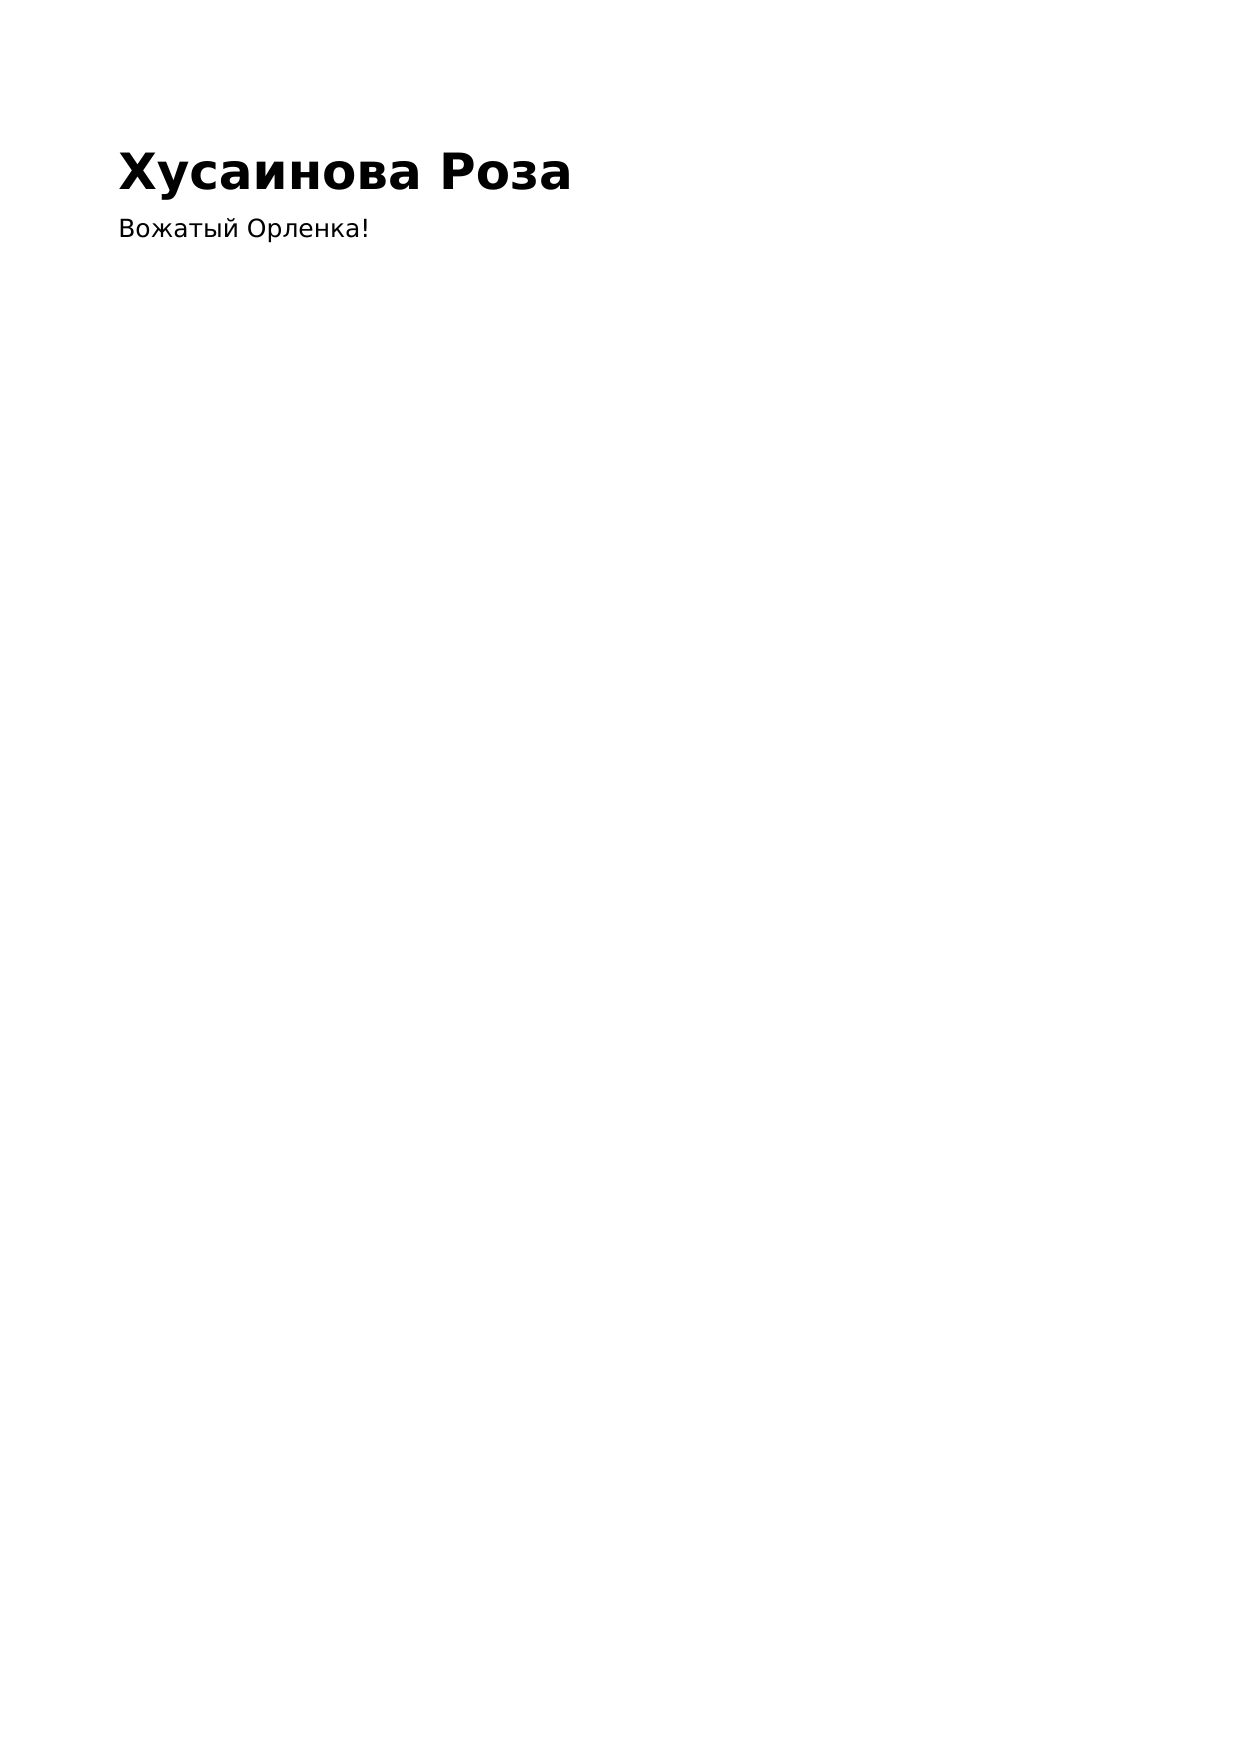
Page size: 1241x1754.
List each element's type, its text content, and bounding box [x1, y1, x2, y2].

text Вожатый Орленка! [118, 214, 1122, 243]
subtitle Хусаинова Роза [118, 143, 1122, 201]
